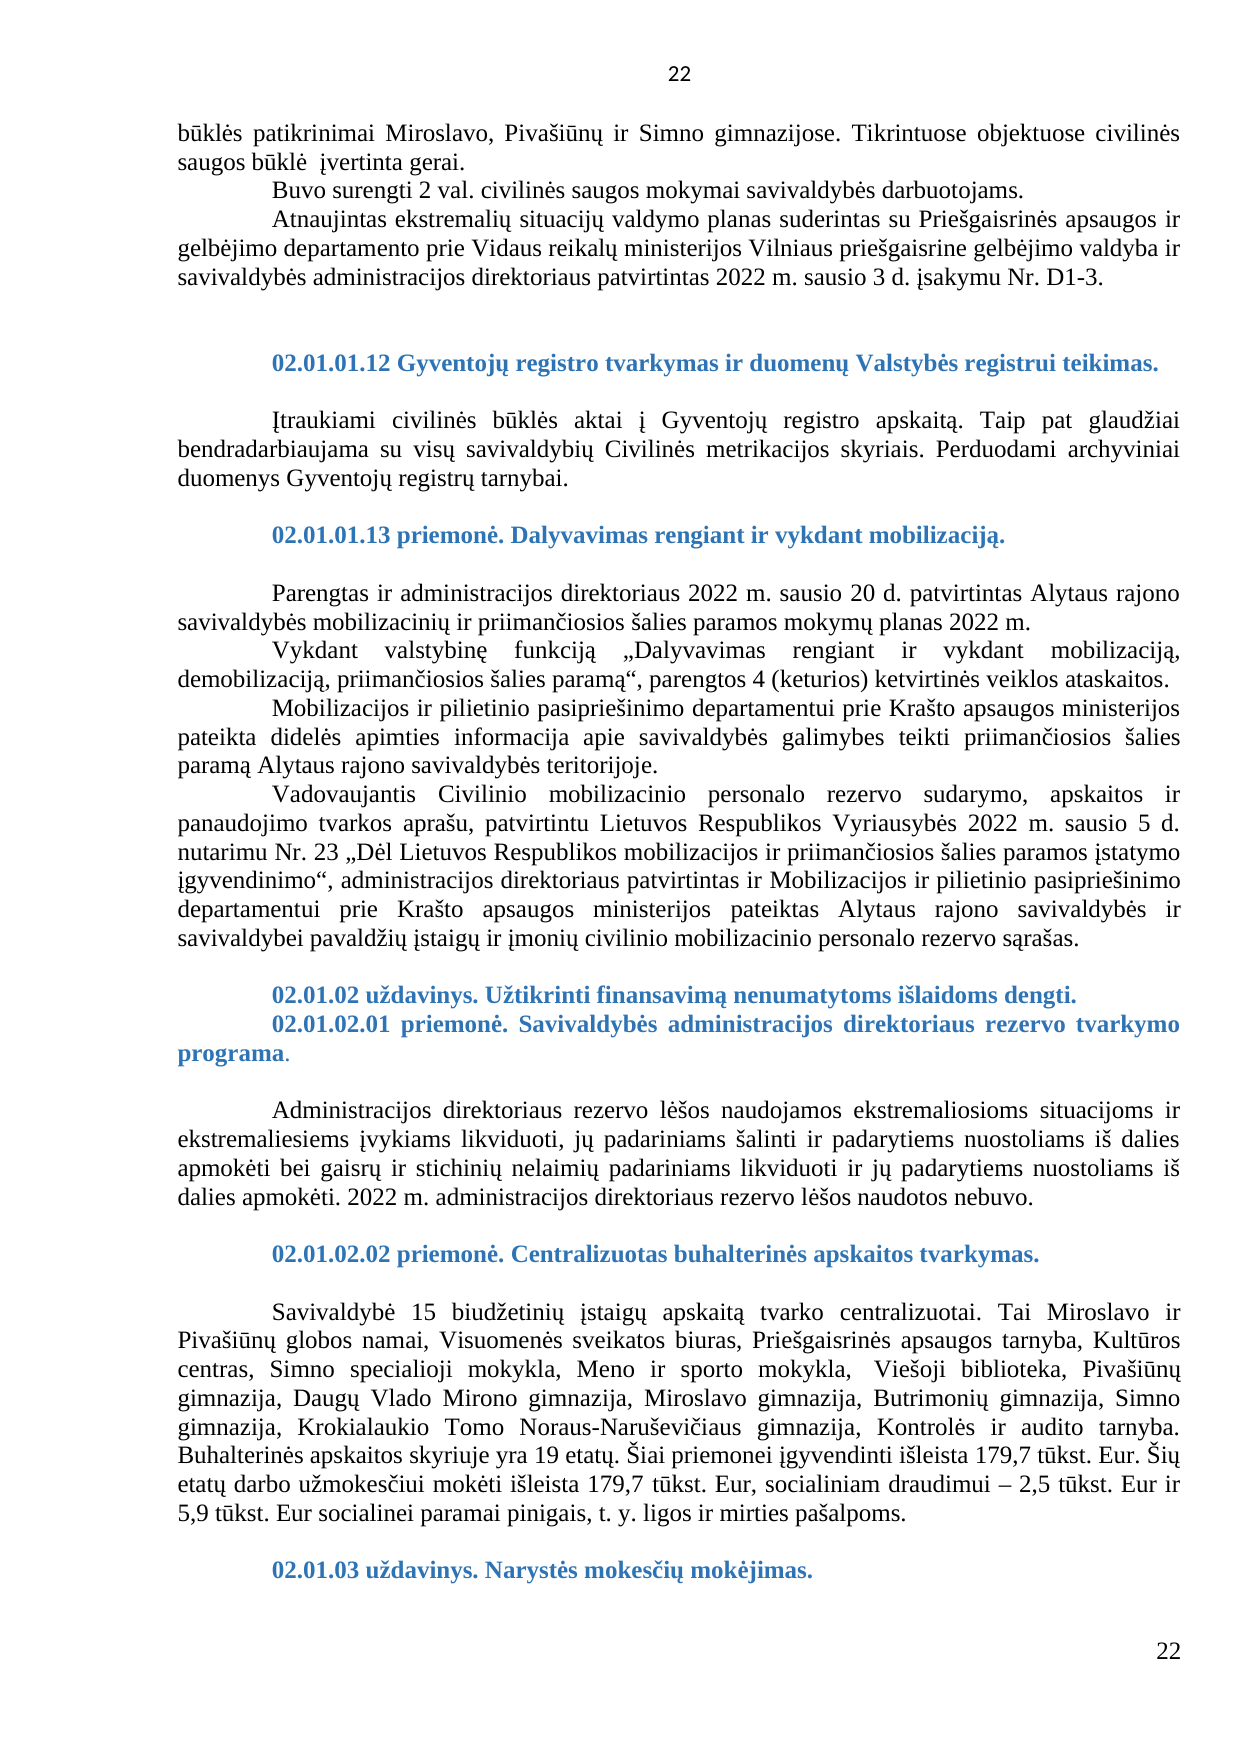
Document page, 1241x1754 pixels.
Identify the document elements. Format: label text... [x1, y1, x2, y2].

text Atnaujintas ekstremalių situacijų valdymo planas suderintas su Priešgaisrinės apsaugos ir gelbėjimo departamento prie Vidaus reikalų ministerijos Vilniaus priešgaisrine gelbėjimo valdyba ir savivaldybės administracijos direktoriaus patvirtintas 2022 m. sausio 3 d. įsakymu Nr. D1-3. [177, 204, 1181, 291]
text būklės patikrinimai Miroslavo, Pivašiūnų ir Simno gimnazijose. Tikrintuose objektuose civilinės saugos būklė įvertinta gerai. [177, 118, 1181, 176]
text Buvo surengti 2 val. civilinės saugos mokymai savivaldybės darbuotojams. [177, 176, 1181, 204]
text 02.01.02 uždavinys. Užtikrinti finansavimą nenumatytoms išlaidoms dengti. [177, 981, 1181, 1009]
text Parengtas ir administracijos direktoriaus 2022 m. sausio 20 d. patvirtintas Alytaus rajono savivaldybės mobilizacinių ir priimančiosios šalies paramos mokymų planas 2022 m. [177, 578, 1181, 636]
text Vadovaujantis Civilinio mobilizacinio personalo rezervo sudarymo, apskaitos ir panaudojimo tvarkos aprašu, patvirtintu Lietuvos Respublikos Vyriausybės 2022 m. sausio 5 d. nutarimu Nr. 23 „Dėl Lietuvos Respublikos mobilizacijos ir priimančiosios šalies paramos įstatymo įgyvendinimo“, administracijos direktoriaus patvirtintas ir Mobilizacijos ir pilietinio pasipriešinimo departamentui prie Krašto apsaugos ministerijos pateiktas Alytaus rajono savivaldybės ir savivaldybei pavaldžių įstaigų ir įmonių civilinio mobilizacinio personalo rezervo sąrašas. [177, 779, 1181, 952]
text Vykdant valstybinę funkciją „Dalyvavimas rengiant ir vykdant mobilizaciją, demobilizaciją, priimančiosios šalies paramą“, parengtos 4 (keturios) ketvirtinės veiklos ataskaitos. [177, 636, 1181, 693]
text Mobilizacijos ir pilietinio pasipriešinimo departamentui prie Krašto apsaugos ministerijos pateikta didelės apimties informacija apie savivaldybės galimybes teikti priimančiosios šalies paramą Alytaus rajono savivaldybės teritorijoje. [177, 693, 1181, 779]
text 02.01.03 uždavinys. Narystės mokesčių mokėjimas. [177, 1556, 1181, 1584]
text 02.01.01.12 Gyventojų registro tvarkymas ir duomenų Valstybės registrui teikimas. [177, 348, 1181, 377]
text Savivaldybė 15 biudžetinių įstaigų apskaitą tvarko centralizuotai. Tai Miroslavo ir Pivašiūnų globos namai, Visuomenės sveikatos biuras, Priešgaisrinės apsaugos tarnyba, Kultūros centras, Simno specialioji mokykla, Meno ir sporto mokykla, Viešoji biblioteka, Pivašiūnų gimnazija, Daugų Vlado Mirono gimnazija, Miroslavo gimnazija, Butrimonių gimnazija, Simno gimnazija, Krokialaukio Tomo Noraus-Naruševičiaus gimnazija, Kontrolės ir audito tarnyba. Buhalterinės apskaitos skyriuje yra 19 etatų. Šiai priemonei įgyvendinti išleista 179,7 tūkst. Eur. Šių etatų darbo užmokesčiui mokėti išleista 179,7 tūkst. Eur, socialiniam draudimui – 2,5 tūkst. Eur ir 5,9 tūkst. Eur socialinei paramai pinigais, t. y. ligos ir mirties pašalpoms. [177, 1297, 1181, 1527]
text Įtraukiami civilinės būklės aktai į Gyventojų registro apskaitą. Taip pat glaudžiai bendradarbiaujama su visų savivaldybių Civilinės metrikacijos skyriais. Perduodami archyviniai duomenys Gyventojų registrų tarnybai. [177, 406, 1181, 492]
text 02.01.02.02 priemonė. Centralizuotas buhalterinės apskaitos tvarkymas. [177, 1239, 1181, 1268]
text 02.01.01.13 priemonė. Dalyvavimas rengiant ir vykdant mobilizaciją. [177, 521, 1181, 549]
text Administracijos direktoriaus rezervo lėšos naudojamos ekstremaliosioms situacijoms ir ekstremaliesiems įvykiams likviduoti, jų padariniams šalinti ir padarytiems nuostoliams iš dalies apmokėti bei gaisrų ir stichinių nelaimių padariniams likviduoti ir jų padarytiems nuostoliams iš dalies apmokėti. 2022 m. administracijos direktoriaus rezervo lėšos naudotos nebuvo. [177, 1096, 1181, 1211]
text 02.01.02.01 priemonė. Savivaldybės administracijos direktoriaus rezervo tvarkymo programa. [177, 1009, 1181, 1067]
